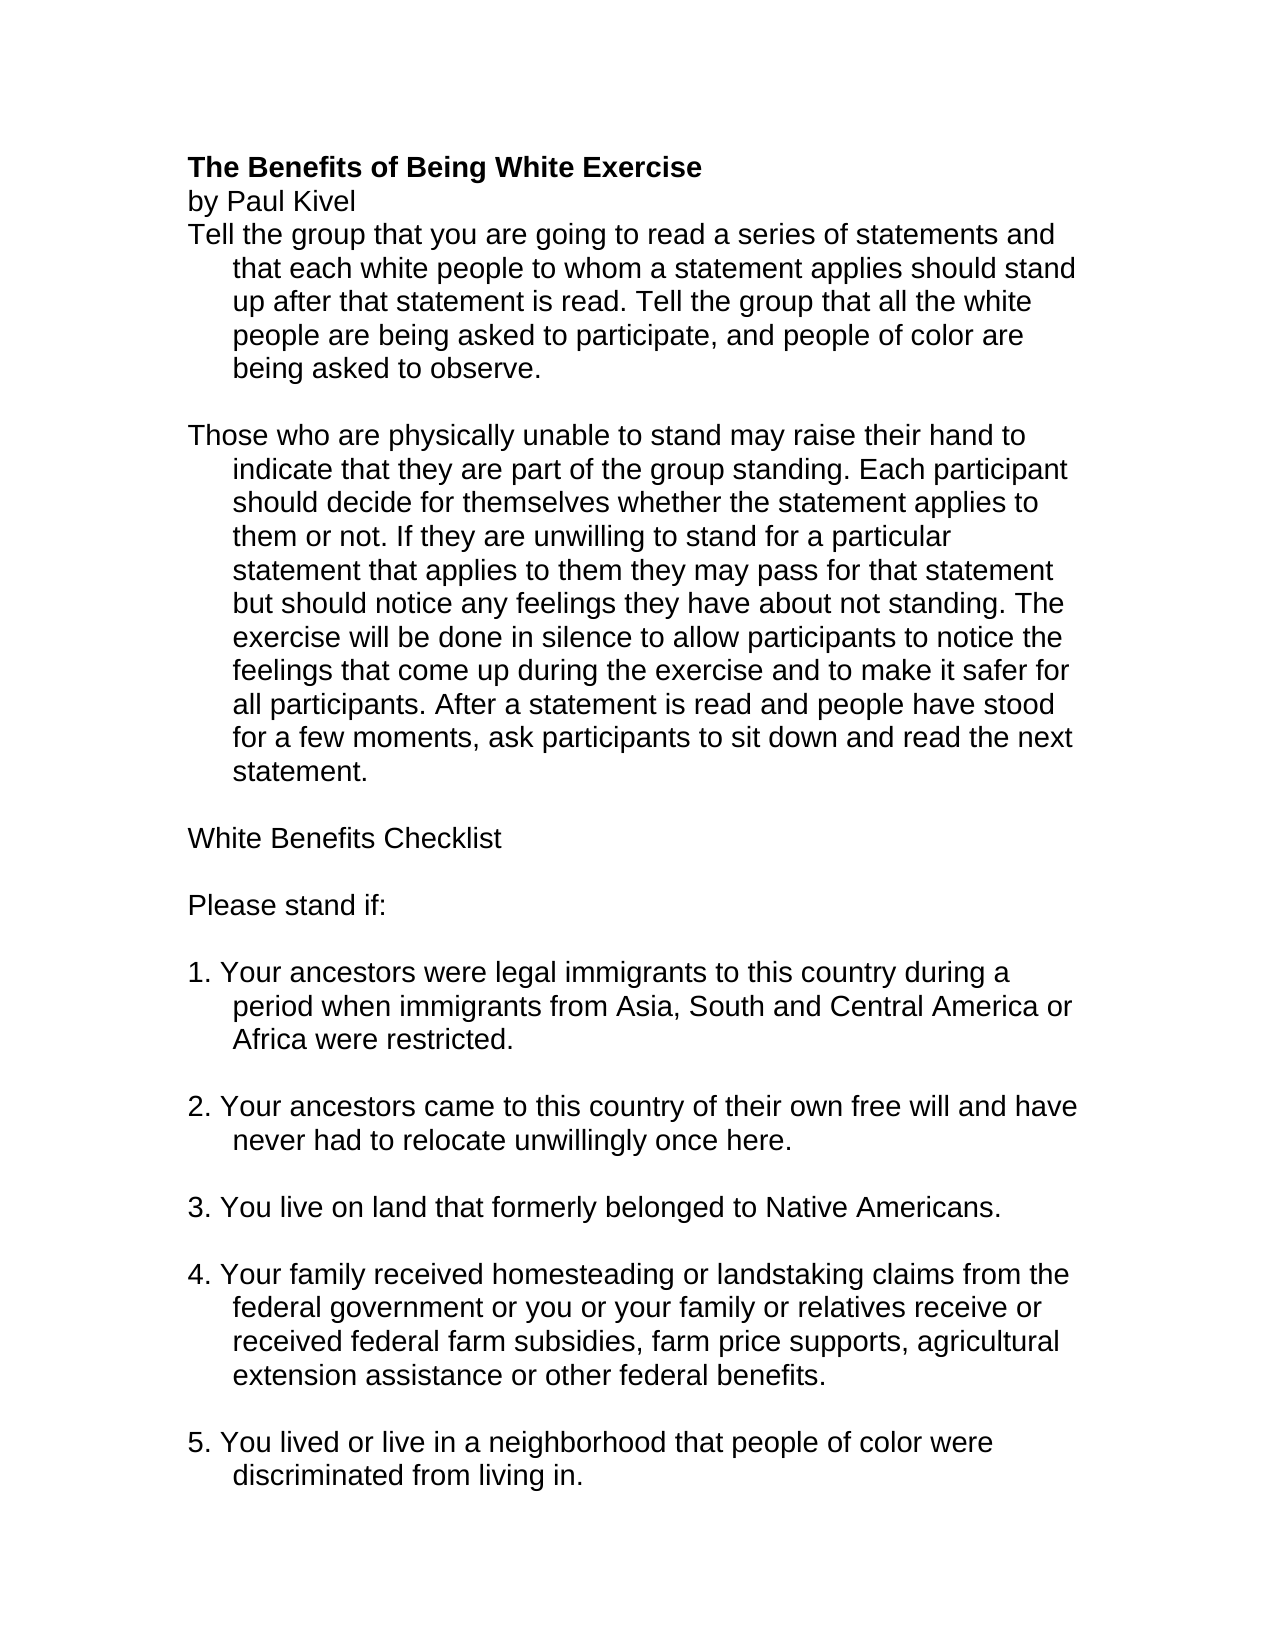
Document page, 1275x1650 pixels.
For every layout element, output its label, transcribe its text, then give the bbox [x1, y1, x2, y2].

subtitle The Benefits of Being White Exercise [187, 150, 1087, 183]
subtitle 2. Your ancestors came to this country of their own free will and have never had to relocate unwillingly once here. [187, 1089, 1087, 1156]
subtitle Tell the group that you are going to read a series of statements and that each white people to whom a statement applies should stand up after that statement is read. Tell the group that all the white people are being asked to participate, and people of color are being asked to observe. [187, 217, 1087, 385]
subtitle 5. You lived or live in a neighborhood that people of color were discriminated from living in. [187, 1424, 1087, 1492]
subtitle 4. Your family received homesteading or landstaking claims from the federal government or you or your family or relatives receive or received federal farm subsidies, farm price supports, agricultural extension assistance or other federal benefits. [187, 1257, 1087, 1391]
subtitle 3. You live on land that formerly belonged to Native Americans. [187, 1190, 1087, 1223]
subtitle White Benefits Checklist [187, 821, 1087, 854]
subtitle by Paul Kivel [187, 183, 1087, 217]
subtitle Those who are physically unable to stand may raise their hand to indicate that they are part of the group standing. Each participant should decide for themselves whether the statement applies to them or not. If they are unwilling to stand for a particular statement that applies to them they may pass for that statement but should notice any feelings they have about not standing. The exercise will be done in silence to allow participants to notice the feelings that come up during the exercise and to make it safer for all participants. After a statement is read and people have stood for a few moments, ask participants to sit down and read the next statement. [187, 418, 1087, 787]
subtitle Please stand if: [187, 888, 1087, 921]
subtitle 1. Your ancestors were legal immigrants to this country during a period when immigrants from Asia, South and Central America or Africa were restricted. [187, 955, 1087, 1056]
